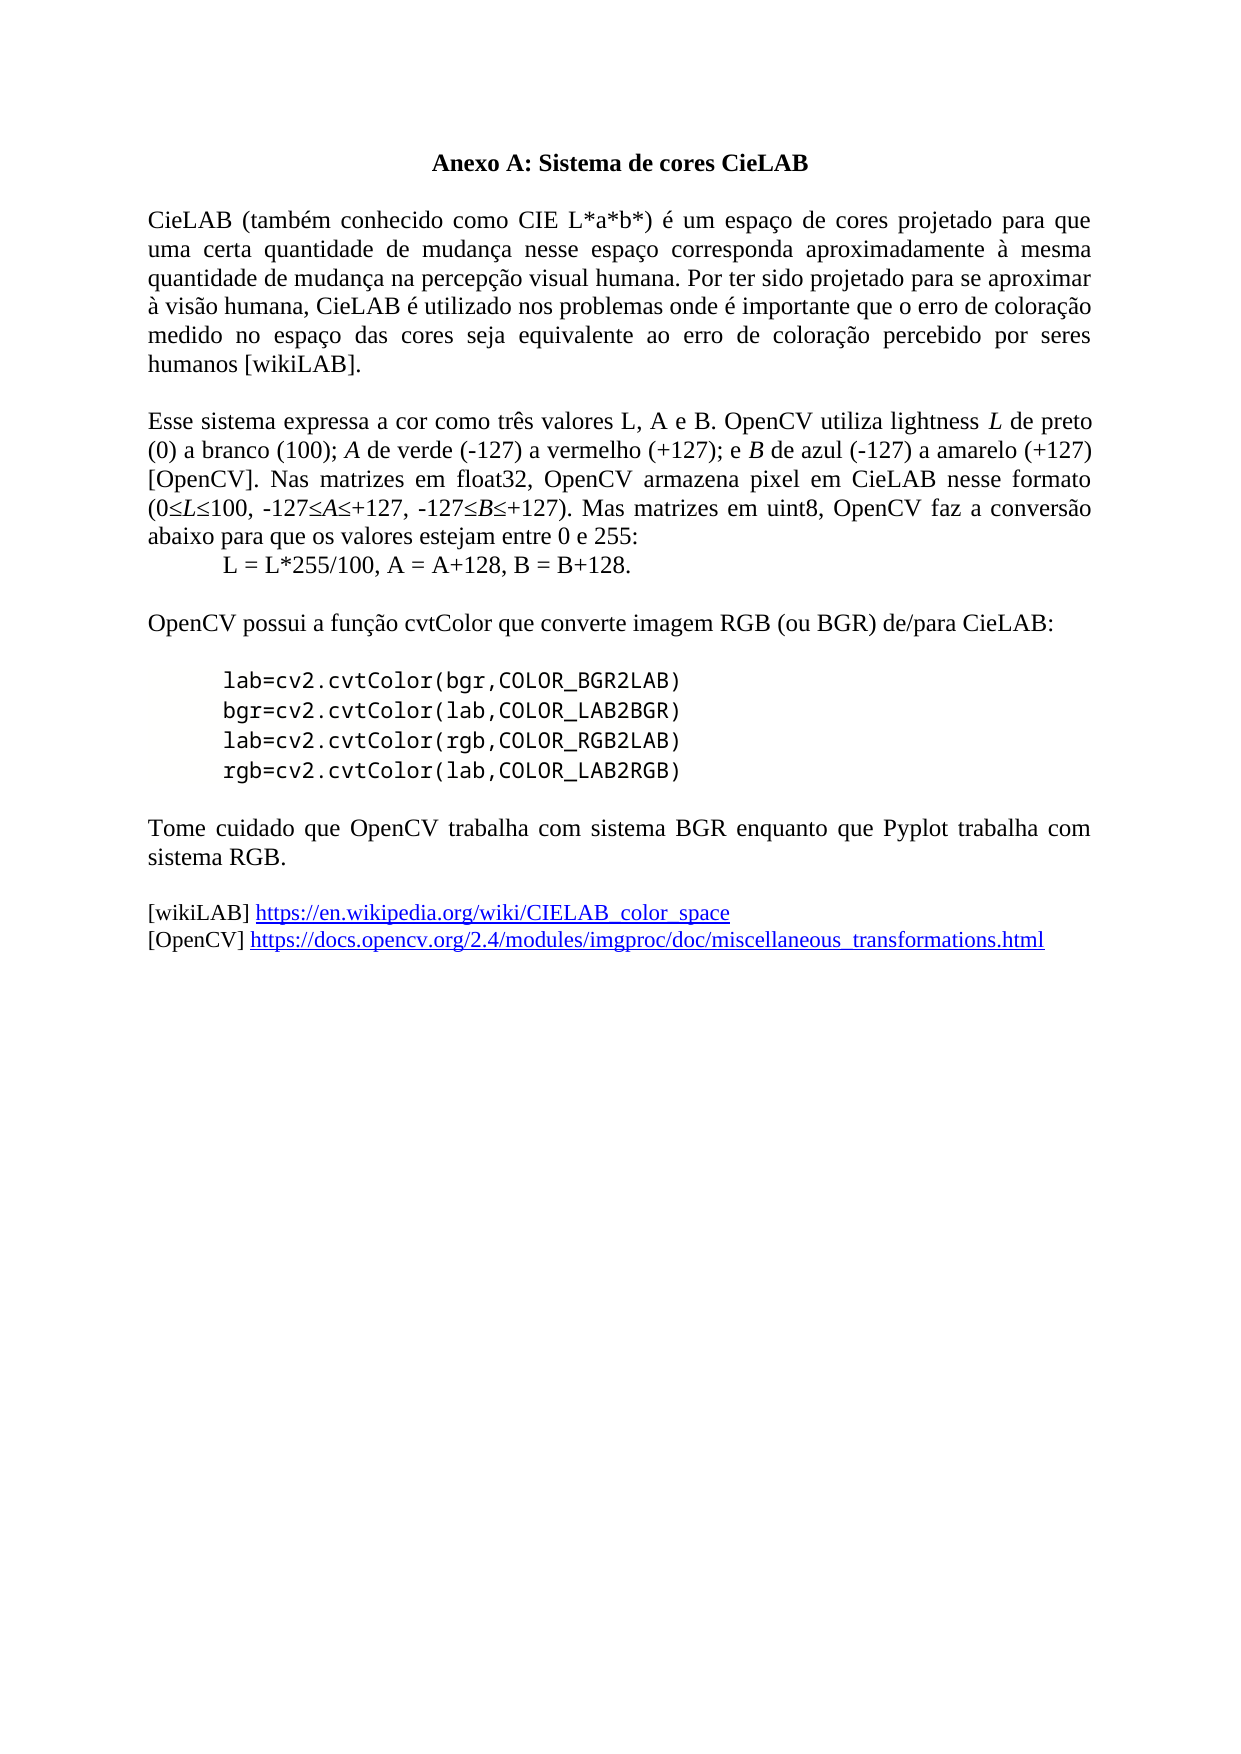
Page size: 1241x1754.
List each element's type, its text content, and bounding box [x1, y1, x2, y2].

text L = L*255/100, A = A+128, B = B+128. [148, 550, 1092, 579]
text [wikiLAB] https://en.wikipedia.org/wiki/CIELAB_color_space [148, 899, 1092, 926]
text rgb=cv2.cvtColor(lab,COLOR_LAB2RGB) [148, 754, 1092, 784]
text OpenCV possui a função cvtColor que converte imagem RGB (ou BGR) de/para CieLAB: [148, 608, 1092, 636]
text lab=cv2.cvtColor(bgr,COLOR_BGR2LAB) [148, 665, 1092, 695]
text lab=cv2.cvtColor(rgb,COLOR_RGB2LAB) [148, 725, 1092, 754]
text [OpenCV] https://docs.opencv.org/2.4/modules/imgproc/doc/miscellaneous_transformations.html [148, 926, 1092, 952]
text CieLAB (também conhecido como CIE L*a*b*) é um espaço de cores projetado para que uma certa quantidade de mudança nesse espaço corresponda aproximadamente à mesma quantidade de mudança na percepção visual humana. Por ter sido projetado para se aproximar à visão humana, CieLAB é utilizado nos problemas onde é importante que o erro de coloração medido no espaço das cores seja equivalente ao erro de coloração percebido por seres humanos [wikiLAB]. [148, 205, 1092, 378]
text Esse sistema expressa a cor como três valores L, A e B. OpenCV utiliza lightness L de preto (0) a branco (100); A de verde (-127) a vermelho (+127); e B de azul (-127) a amarelo (+127) [OpenCV]. Nas matrizes em float32, OpenCV armazena pixel em CieLAB nesse formato (0≤L≤100, -127≤A≤+127, -127≤B≤+127). Mas matrizes em uint8, OpenCV faz a conversão abaixo para que os valores estejam entre 0 e 255: [148, 406, 1092, 550]
text bgr=cv2.cvtColor(lab,COLOR_LAB2BGR) [148, 695, 1092, 725]
text Tome cuidado que OpenCV trabalha com sistema BGR enquanto que Pyplot trabalha com sistema RGB. [148, 813, 1092, 871]
text Anexo A: Sistema de cores CieLAB [148, 148, 1092, 176]
